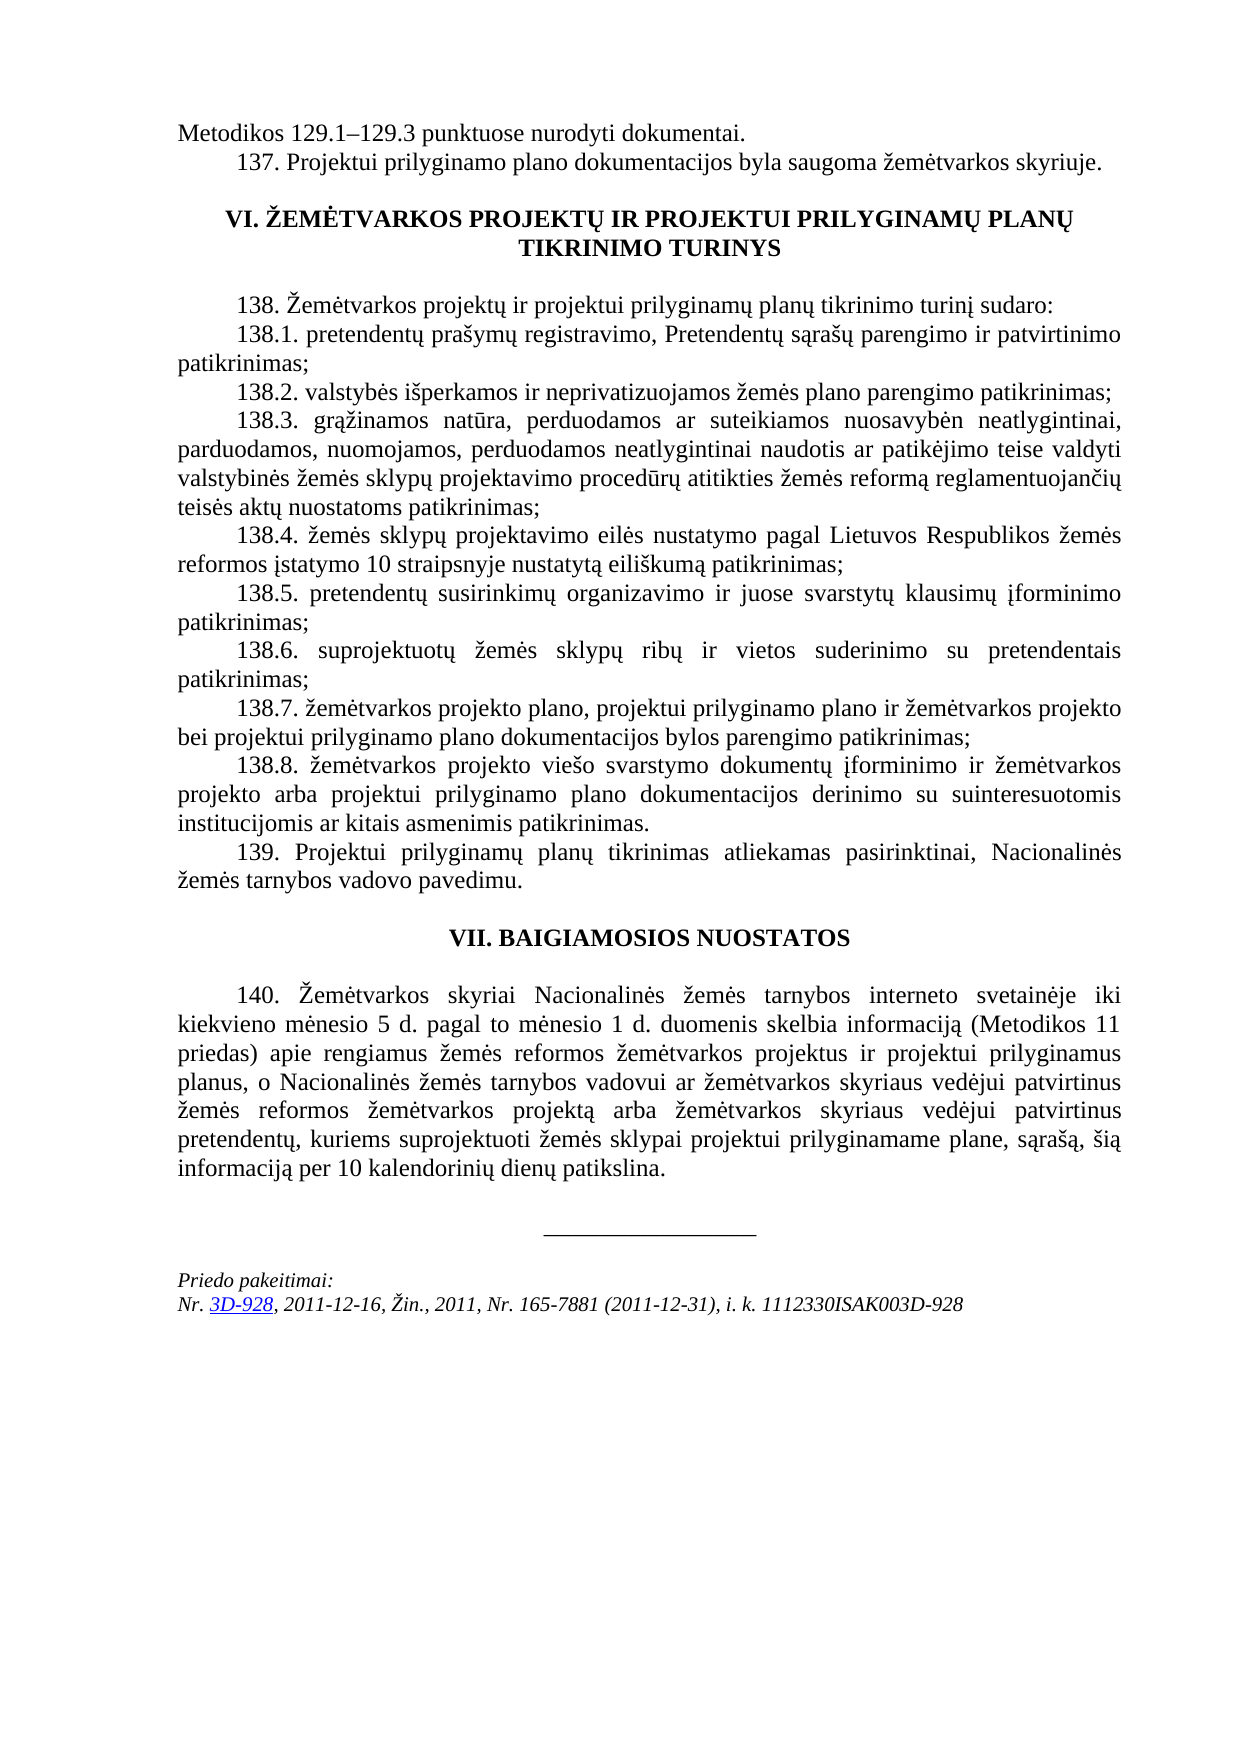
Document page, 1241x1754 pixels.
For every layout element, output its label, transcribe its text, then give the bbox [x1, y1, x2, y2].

text Metodikos 129.1–129.3 punktuose nurodyti dokumentai. [177, 118, 1122, 147]
text VII. BAIGIAMOSIOS NUOSTATOS [177, 923, 1122, 952]
text Priedo pakeitimai: [177, 1268, 1122, 1292]
text 138.1. pretendentų prašymų registravimo, Pretendentų sąrašų parengimo ir patvirtinimo patikrinimas; [177, 319, 1122, 377]
text Nr. 3D-928, 2011-12-16, Žin., 2011, Nr. 165-7881 (2011-12-31), i. k. 1112330ISAK003D-928 [177, 1292, 1122, 1316]
text 138.2. valstybės išperkamos ir neprivatizuojamos žemės plano parengimo patikrinimas; [177, 377, 1122, 406]
text VI. ŽEMĖTVARKOS PROJEKTŲ IR Projektui prilyginamų planŲ TIKRINIMO TURINYS [177, 204, 1122, 262]
text 140. Žemėtvarkos skyriai Nacionalinės žemės tarnybos interneto svetainėje iki kiekvieno mėnesio 5 d. pagal to mėnesio 1 d. duomenis skelbia informaciją (Metodikos 11 priedas) apie rengiamus žemės reformos žemėtvarkos projektus ir projektui prilyginamus planus, o Nacionalinės žemės tarnybos vadovui ar žemėtvarkos skyriaus vedėjui patvirtinus žemės reformos žemėtvarkos projektą arba žemėtvarkos skyriaus vedėjui patvirtinus pretendentų, kuriems suprojektuoti žemės sklypai projektui prilyginamame plane, sąrašą, šią informaciją per 10 kalendorinių dienų patikslina. [177, 981, 1122, 1182]
text 137. Projektui prilyginamo plano dokumentacijos byla saugoma žemėtvarkos skyriuje. [177, 147, 1122, 176]
text 139. Projektui prilyginamų planų tikrinimas atliekamas pasirinktinai, Nacionalinės žemės tarnybos vadovo pavedimu. [177, 837, 1122, 894]
text 138.3. grąžinamos natūra, perduodamos ar suteikiamos nuosavybėn neatlygintinai, parduodamos, nuomojamos, perduodamos neatlygintinai naudotis ar patikėjimo teise valdyti valstybinės žemės sklypų projektavimo procedūrų atitikties žemės reformą reglamentuojančių teisės aktų nuostatoms patikrinimas; [177, 406, 1122, 521]
text _________________ [177, 1211, 1122, 1239]
text 138. Žemėtvarkos projektų ir projektui prilyginamų planų tikrinimo turinį sudaro: [177, 291, 1122, 319]
text 138.4. žemės sklypų projektavimo eilės nustatymo pagal Lietuvos Respublikos žemės reformos įstatymo 10 straipsnyje nustatytą eiliškumą patikrinimas; [177, 521, 1122, 578]
text 138.8. žemėtvarkos projekto viešo svarstymo dokumentų įforminimo ir žemėtvarkos projekto arba projektui prilyginamo plano dokumentacijos derinimo su suinteresuotomis institucijomis ar kitais asmenimis patikrinimas. [177, 751, 1122, 837]
text 138.7. žemėtvarkos projekto plano, projektui prilyginamo plano ir žemėtvarkos projekto bei projektui prilyginamo plano dokumentacijos bylos parengimo patikrinimas; [177, 693, 1122, 751]
text 138.5. pretendentų susirinkimų organizavimo ir juose svarstytų klausimų įforminimo patikrinimas; [177, 578, 1122, 636]
text 138.6. suprojektuotų žemės sklypų ribų ir vietos suderinimo su pretendentais patikrinimas; [177, 636, 1122, 693]
